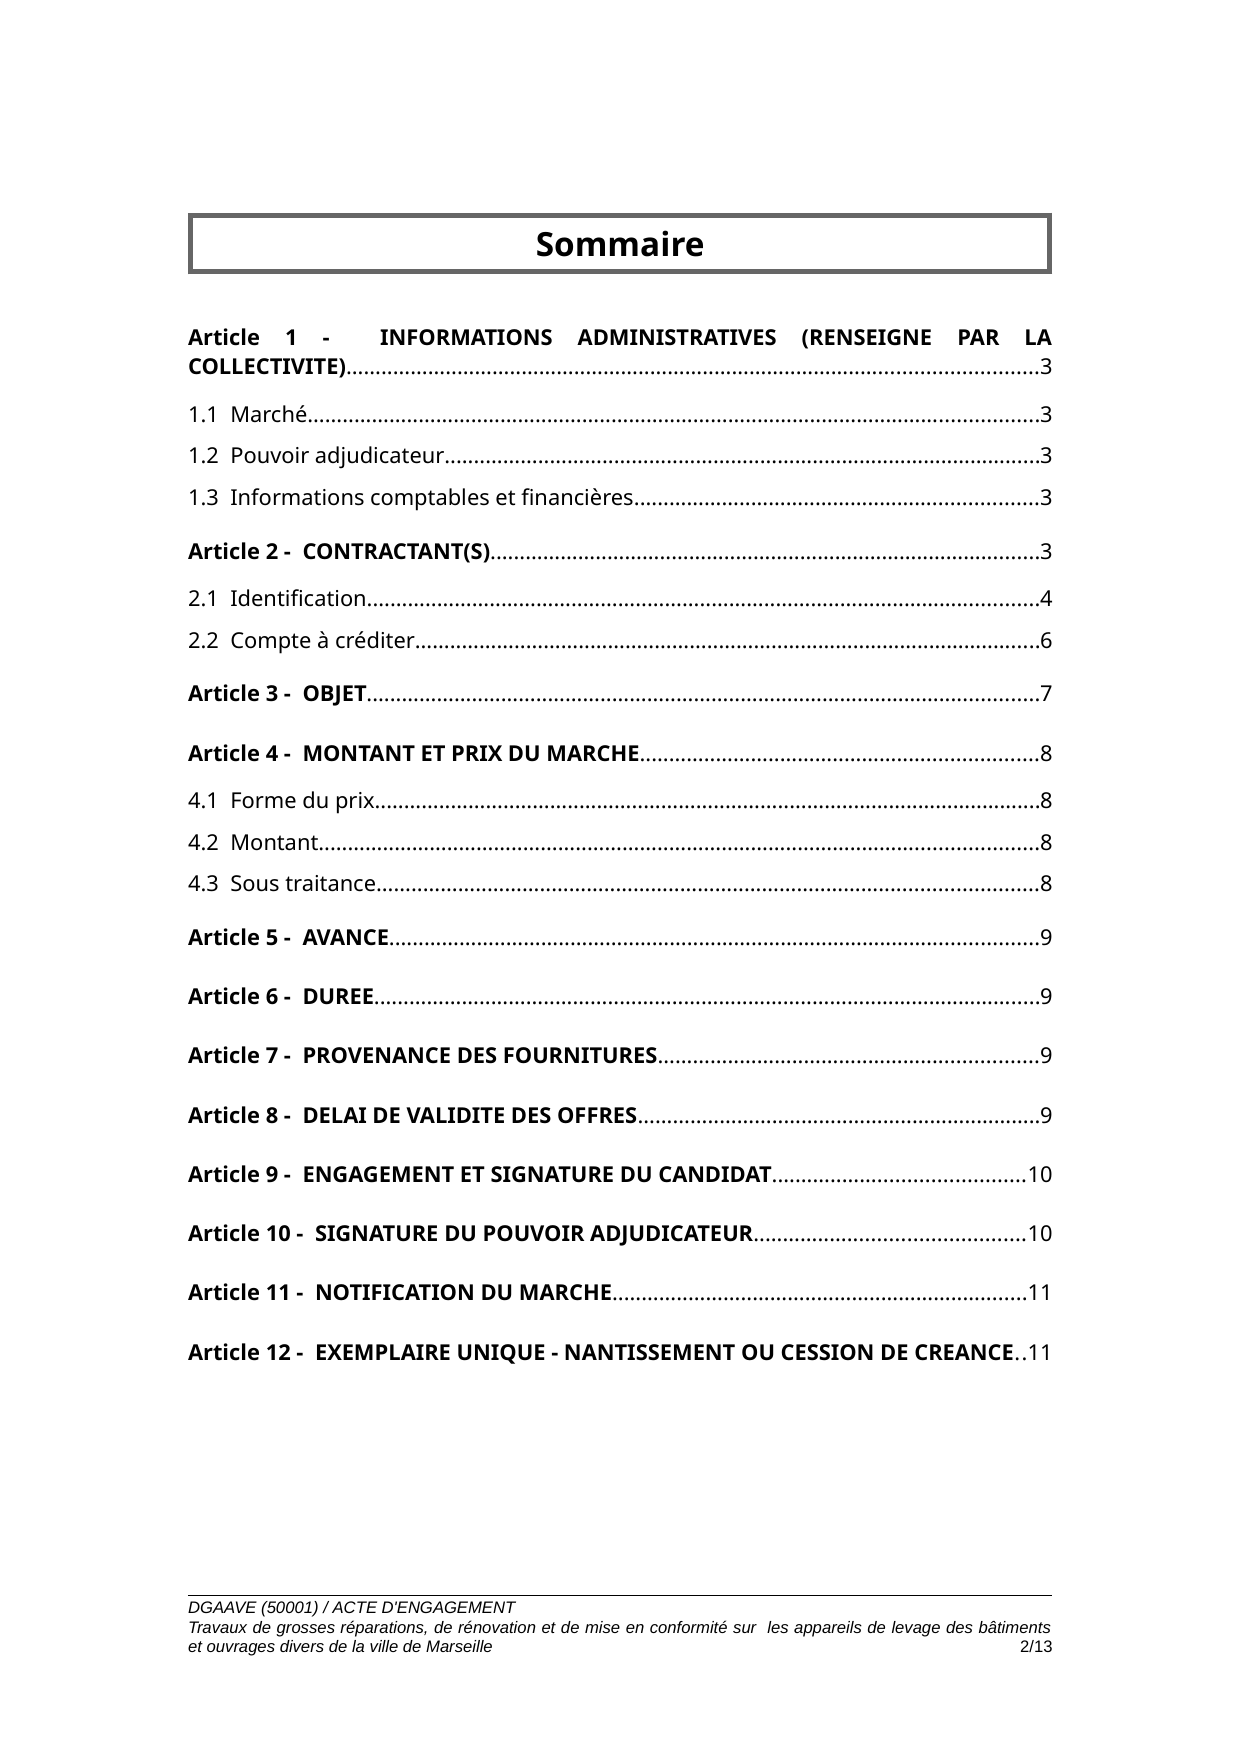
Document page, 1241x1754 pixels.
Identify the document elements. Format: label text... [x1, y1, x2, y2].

text Article 1 - INFORMATIONS ADMINISTRATIVES (RENSEIGNE PAR LA COLLECTIVITE) 3 [188, 322, 1052, 381]
text 4.1 Forme du prix 8 [188, 785, 1052, 815]
text 4.2 Montant 8 [188, 827, 1052, 856]
text Article 10 - SIGNATURE DU POUVOIR ADJUDICATEUR 10 [188, 1218, 1052, 1248]
text Article 2 - CONTRACTANT(S) 3 [188, 536, 1052, 565]
subtitle Sommaire [193, 218, 1047, 269]
text Article 3 - OBJET 7 [188, 678, 1052, 708]
text 1.3 Informations comptables et financières 3 [188, 482, 1052, 512]
text Article 11 - NOTIFICATION DU MARCHE 11 [188, 1277, 1052, 1307]
text Article 12 - EXEMPLAIRE UNIQUE - NANTISSEMENT OU CESSION DE CREANCE 11 [188, 1337, 1052, 1366]
text Article 5 - AVANCE 9 [188, 922, 1052, 952]
text 2.2 Compte à créditer 6 [188, 625, 1052, 654]
text Article 4 - MONTANT ET PRIX DU MARCHE 8 [188, 737, 1052, 767]
text 1.2 Pouvoir adjudicateur 3 [188, 441, 1052, 470]
text Article 7 - PROVENANCE DES FOURNITURES 9 [188, 1040, 1052, 1070]
text Article 8 - DELAI DE VALIDITE DES OFFRES 9 [188, 1099, 1052, 1129]
text 1.1 Marché 3 [188, 399, 1052, 429]
text 2.1 Identification 4 [188, 583, 1052, 613]
text Article 9 - ENGAGEMENT ET SIGNATURE DU CANDIDAT 10 [188, 1159, 1052, 1189]
text 4.3 Sous traitance 8 [188, 868, 1052, 898]
text Article 6 - DUREE 9 [188, 981, 1052, 1011]
